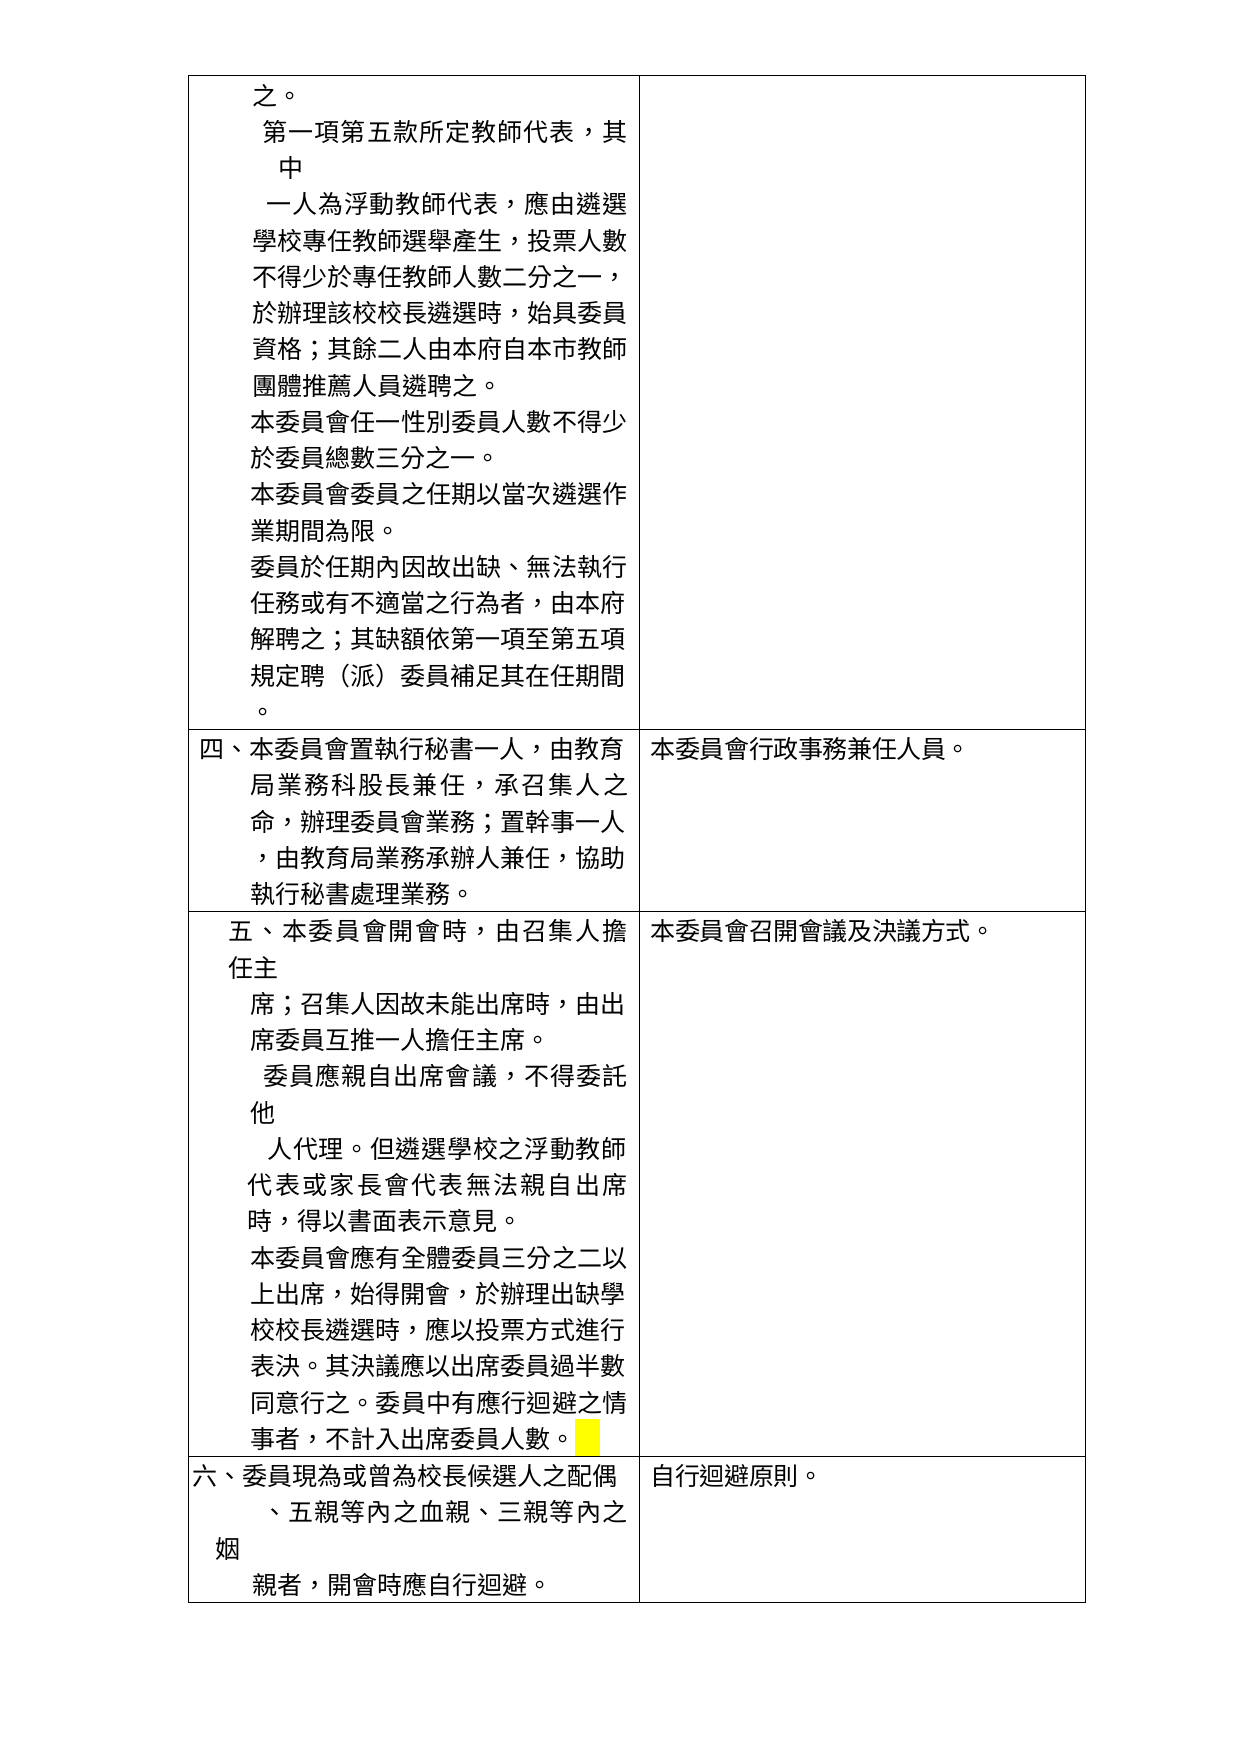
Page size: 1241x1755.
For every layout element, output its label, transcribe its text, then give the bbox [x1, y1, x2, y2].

table_cell 自行迴避原則。 [640, 1457, 1085, 1602]
table_cell 本委員會召開會議及決議方式。 [640, 912, 1085, 1456]
table_cell 五、本委員會開會時，由召集人擔任主 席；召集人因故未能出席時，由出 席委員互推一人擔任主席。 委員應親自出席會議，不得委託他 人代理。但遴選學校之浮動教師代表或家長會代表無法親自出席時，得以書面表示意見。 本委員會應有全體委員三分之二以上出席，始得開會，於辦理出缺學 校校長遴選時，應以投票方式進行 表決。其決議應以出席委員過半數 同意行之。委員中有應行迴避之情事者，不計入出席委員人數。 [189, 912, 639, 1456]
table_cell 之。 第一項第五款所定教師代表，其中 一人為浮動教師代表，應由遴選學校專任教師選舉產生，投票人數不得少於專任教師人數二分之一，於辦理該校校長遴選時，始具委員資格；其餘二人由本府自本市教師團體推薦人員遴聘之。 本委員會任一性別委員人數不得少於委員總數三分之一。 本委員會委員之任期以當次遴選作業期間為限。 委員於任期內因故出缺、無法執行任務或有不適當之行為者，由本府 解聘之；其缺額依第一項至第五項 規定聘（派）委員補足其在任期間 。 [189, 76, 639, 728]
table_cell 本委員會行政事務兼任人員。 [640, 730, 1085, 911]
table_cell 六、委員現為或曾為校長候選人之配偶 、五親等內之血親、三親等內之姻 親者，開會時應自行迴避。 [189, 1457, 639, 1602]
table_cell [640, 76, 1085, 728]
table_cell 四、本委員會置執行秘書一人，由教育 局業務科股長兼任，承召集人之命，辦理委員會業務；置幹事一人 ，由教育局業務承辦人兼任，協助 執行秘書處理業務。 [189, 730, 639, 911]
